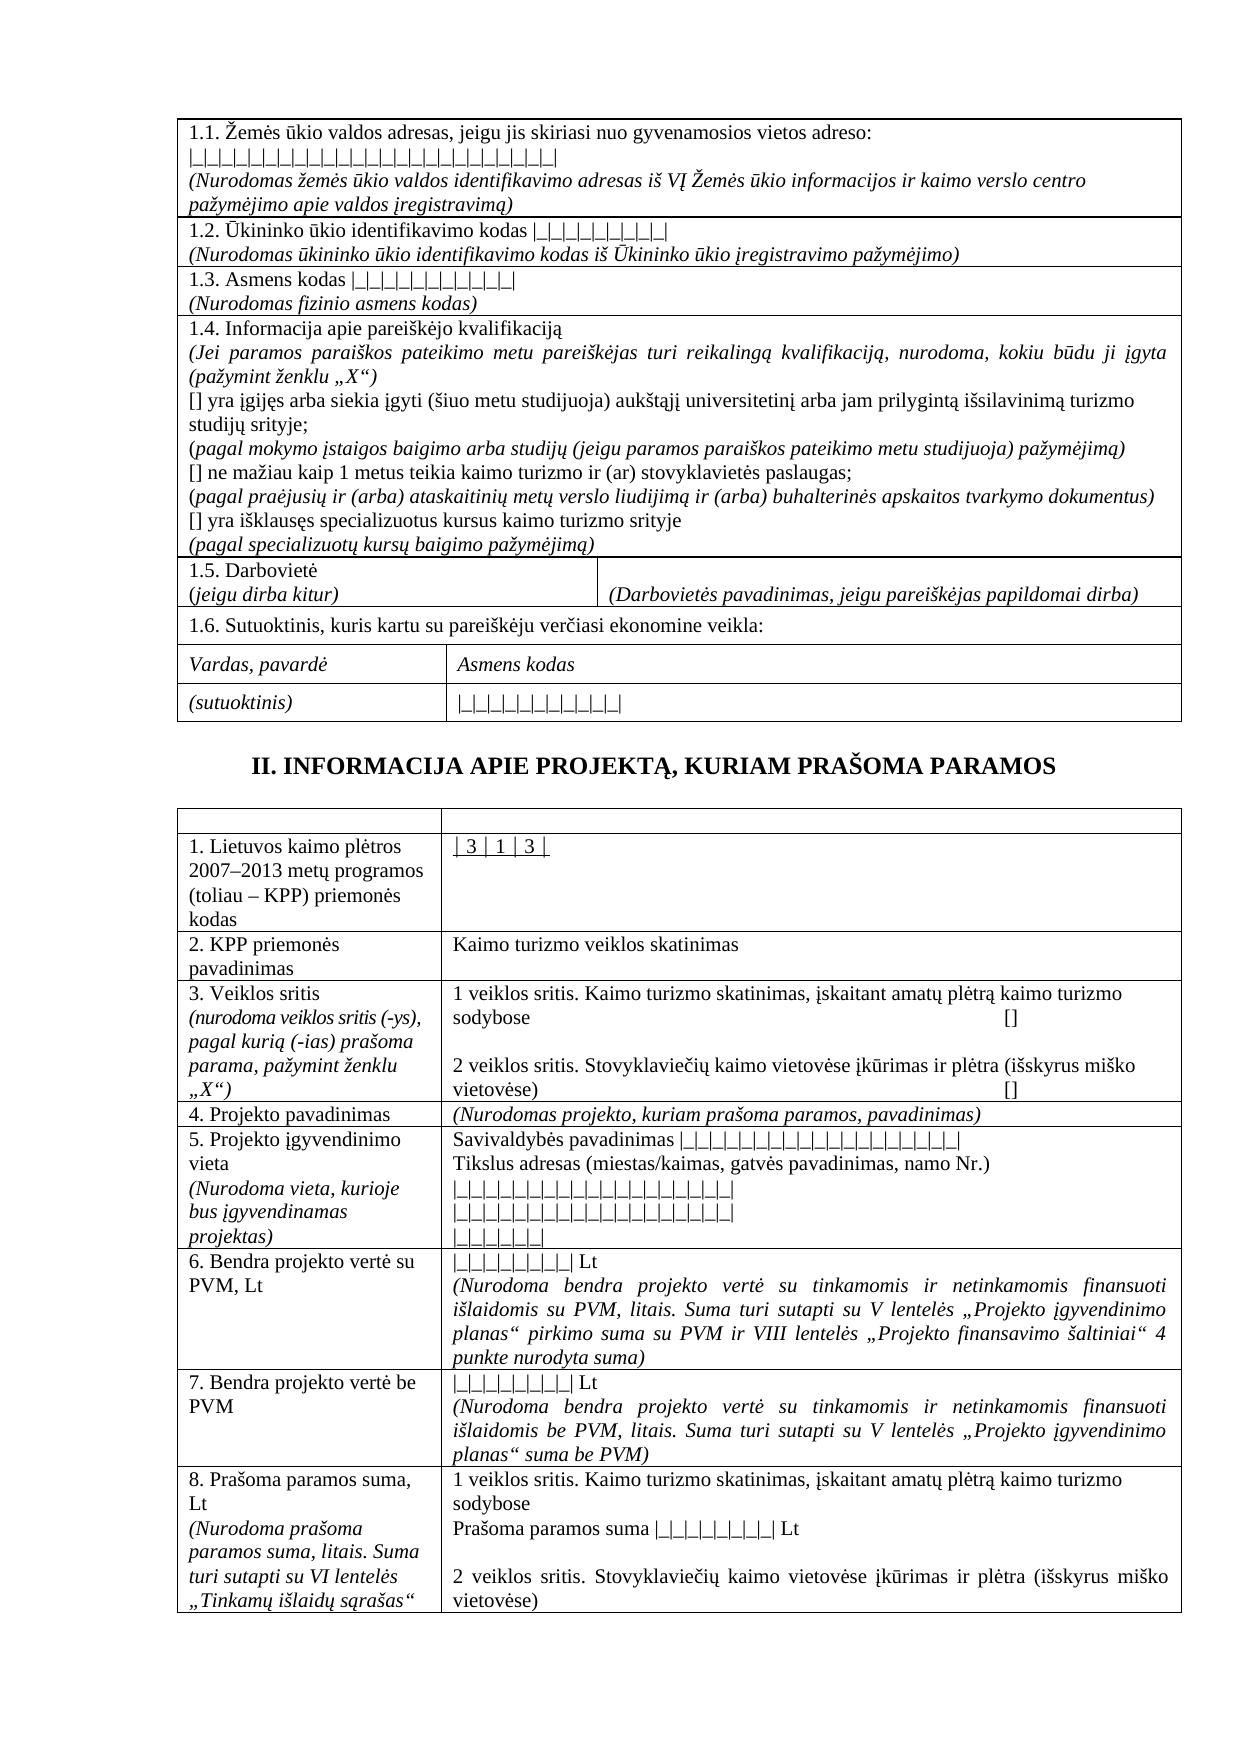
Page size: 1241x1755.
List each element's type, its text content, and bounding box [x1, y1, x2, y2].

table_cell |_|_|_|_|_|_|_|_| Lt (Nurodoma bendra projekto vertė su tinkamomis ir netinkamomis finansuoti išlaidomis be PVM, litais. Suma turi sutapti su V lentelės „Projekto įgyvendinimo planas“ suma be PVM) [442, 1370, 1181, 1466]
table_cell Asmens kodas [447, 645, 1181, 682]
table_cell (Nurodomas projekto, kuriam prašoma paramos, pavadinimas) [442, 1102, 1181, 1126]
table_cell Savivaldybės pavadinimas |_|_|_|_|_|_|_|_|_|_|_|_|_|_|_|_|_|_|_| Tikslus adresas (miestas/kaimas, gatvės pavadinimas, namo Nr.) |_|_|_|_|_|_|_|_|_|_|_|_|_|_|_|_|_|_|_| |_|_|_|_|_|_|_|_|_|_|_|_|_|_|_|_|_|_|_| |_|_|_|_|_|_| [442, 1127, 1181, 1248]
table_cell Kaimo turizmo veiklos skatinimas [442, 932, 1181, 980]
table_header [442, 809, 1181, 833]
table_cell |_|_|_|_|_|_|_|_| Lt (Nurodoma bendra projekto vertė su tinkamomis ir netinkamomis finansuoti išlaidomis su PVM, litais. Suma turi sutapti su V lentelės „Projekto įgyvendinimo planas“ pirkimo suma su PVM ir VIII lentelės „Projekto finansavimo šaltiniai“ 4 punkte nurodyta suma) [442, 1249, 1181, 1369]
table_cell 6. Bendra projekto vertė su PVM, Lt [178, 1249, 441, 1369]
table_cell 3. Veiklos sritis (nurodoma veiklos sritis (-ys), pagal kurią (-ias) prašoma parama, pažymint ženklu „X“) [178, 981, 441, 1101]
table_cell 1.1. Žemės ūkio valdos adresas, jeigu jis skiriasi nuo gyvenamosios vietos adreso: |_|_|_|_|_|_|_|_|_|_|_|_|_|_|_|_|_|_|_|_|_|_|_|_|_| (Nurodomas žemės ūkio valdos identifikavimo adresas iš VĮ Žemės ūkio informacijos ir kaimo verslo centro pažymėjimo apie valdos įregistravimą) [178, 120, 1181, 216]
table_cell (Darbovietės pavadinimas, jeigu pareiškėjas papildomai dirba) [598, 558, 1181, 606]
table_cell 1.6. Sutuoktinis, kuris kartu su pareiškėju verčiasi ekonomine veikla: [178, 607, 1181, 644]
table_header [178, 809, 441, 833]
table_cell 1 veiklos sritis. Kaimo turizmo skatinimas, įskaitant amatų plėtrą kaimo turizmo sodybose [] 2 veiklos sritis. Stovyklaviečių kaimo vietovėse įkūrimas ir plėtra (išskyrus miško vietovėse) [] [442, 981, 1181, 1101]
text II. INFORMACIJA APIE PROJEKTĄ, KURIAM PRAŠOMA PARAMOS [177, 751, 1181, 779]
table_cell 2. KPP priemonės pavadinimas [178, 932, 441, 980]
table_cell 4. Projekto pavadinimas [178, 1102, 441, 1126]
table_cell 7. Bendra projekto vertė be PVM [178, 1370, 441, 1466]
table_cell 8. Prašoma paramos suma, Lt (Nurodoma prašoma paramos suma, litais. Suma turi sutapti su VI lentelės „Tinkamų išlaidų sąrašas“ [178, 1467, 441, 1612]
table_cell 1.4. Informacija apie pareiškėjo kvalifikaciją (Jei paramos paraiškos pateikimo metu pareiškėjas turi reikalingą kvalifikaciją, nurodoma, kokiu būdu ji įgyta (pažymint ženklu „X“) [] yra įgijęs arba siekia įgyti (šiuo metu studijuoja) aukštąjį universitetinį arba jam prilygintą išsilavinimą turizmo studijų srityje; (pagal mokymo įstaigos baigimo arba studijų (jeigu paramos paraiškos pateikimo metu studijuoja) pažymėjimą) [] ne mažiau kaip 1 metus teikia kaimo turizmo ir (ar) stovyklavietės paslaugas; (pagal praėjusių ir (arba) ataskaitinių metų verslo liudijimą ir (arba) buhalterinės apskaitos tvarkymo dokumentus) [] yra išklausęs specializuotus kursus kaimo turizmo srityje (pagal specializuotų kursų baigimo pažymėjimą) [178, 316, 1181, 556]
table_cell Vardas, pavardė [178, 645, 446, 682]
table_cell  3  1  3  [442, 834, 1181, 931]
table_cell |_|_|_|_|_|_|_|_|_|_|_| [447, 684, 1181, 721]
table_cell 1 veiklos sritis. Kaimo turizmo skatinimas, įskaitant amatų plėtrą kaimo turizmo sodybose Prašoma paramos suma |_|_|_|_|_|_|_|_| Lt 2 veiklos sritis. Stovyklaviečių kaimo vietovėse įkūrimas ir plėtra (išskyrus miško vietovėse) [442, 1467, 1181, 1612]
table_cell (sutuoktinis) [178, 684, 446, 721]
table_cell 1.5. Darbovietė (jeigu dirba kitur) [178, 558, 597, 606]
table_cell 5. Projekto įgyvendinimo vieta (Nurodoma vieta, kurioje bus įgyvendinamas projektas) [178, 1127, 441, 1248]
table_cell 1. Lietuvos kaimo plėtros 2007–2013 metų programos (toliau – KPP) priemonės kodas [178, 834, 441, 931]
table_cell 1.3. Asmens kodas |_|_|_|_|_|_|_|_|_|_|_| (Nurodomas fizinio asmens kodas) [178, 267, 1181, 315]
table_cell 1.2. Ūkininko ūkio identifikavimo kodas |_|_|_|_|_|_|_|_|_| (Nurodomas ūkininko ūkio identifikavimo kodas iš Ūkininko ūkio įregistravimo pažymėjimo) [178, 218, 1181, 266]
